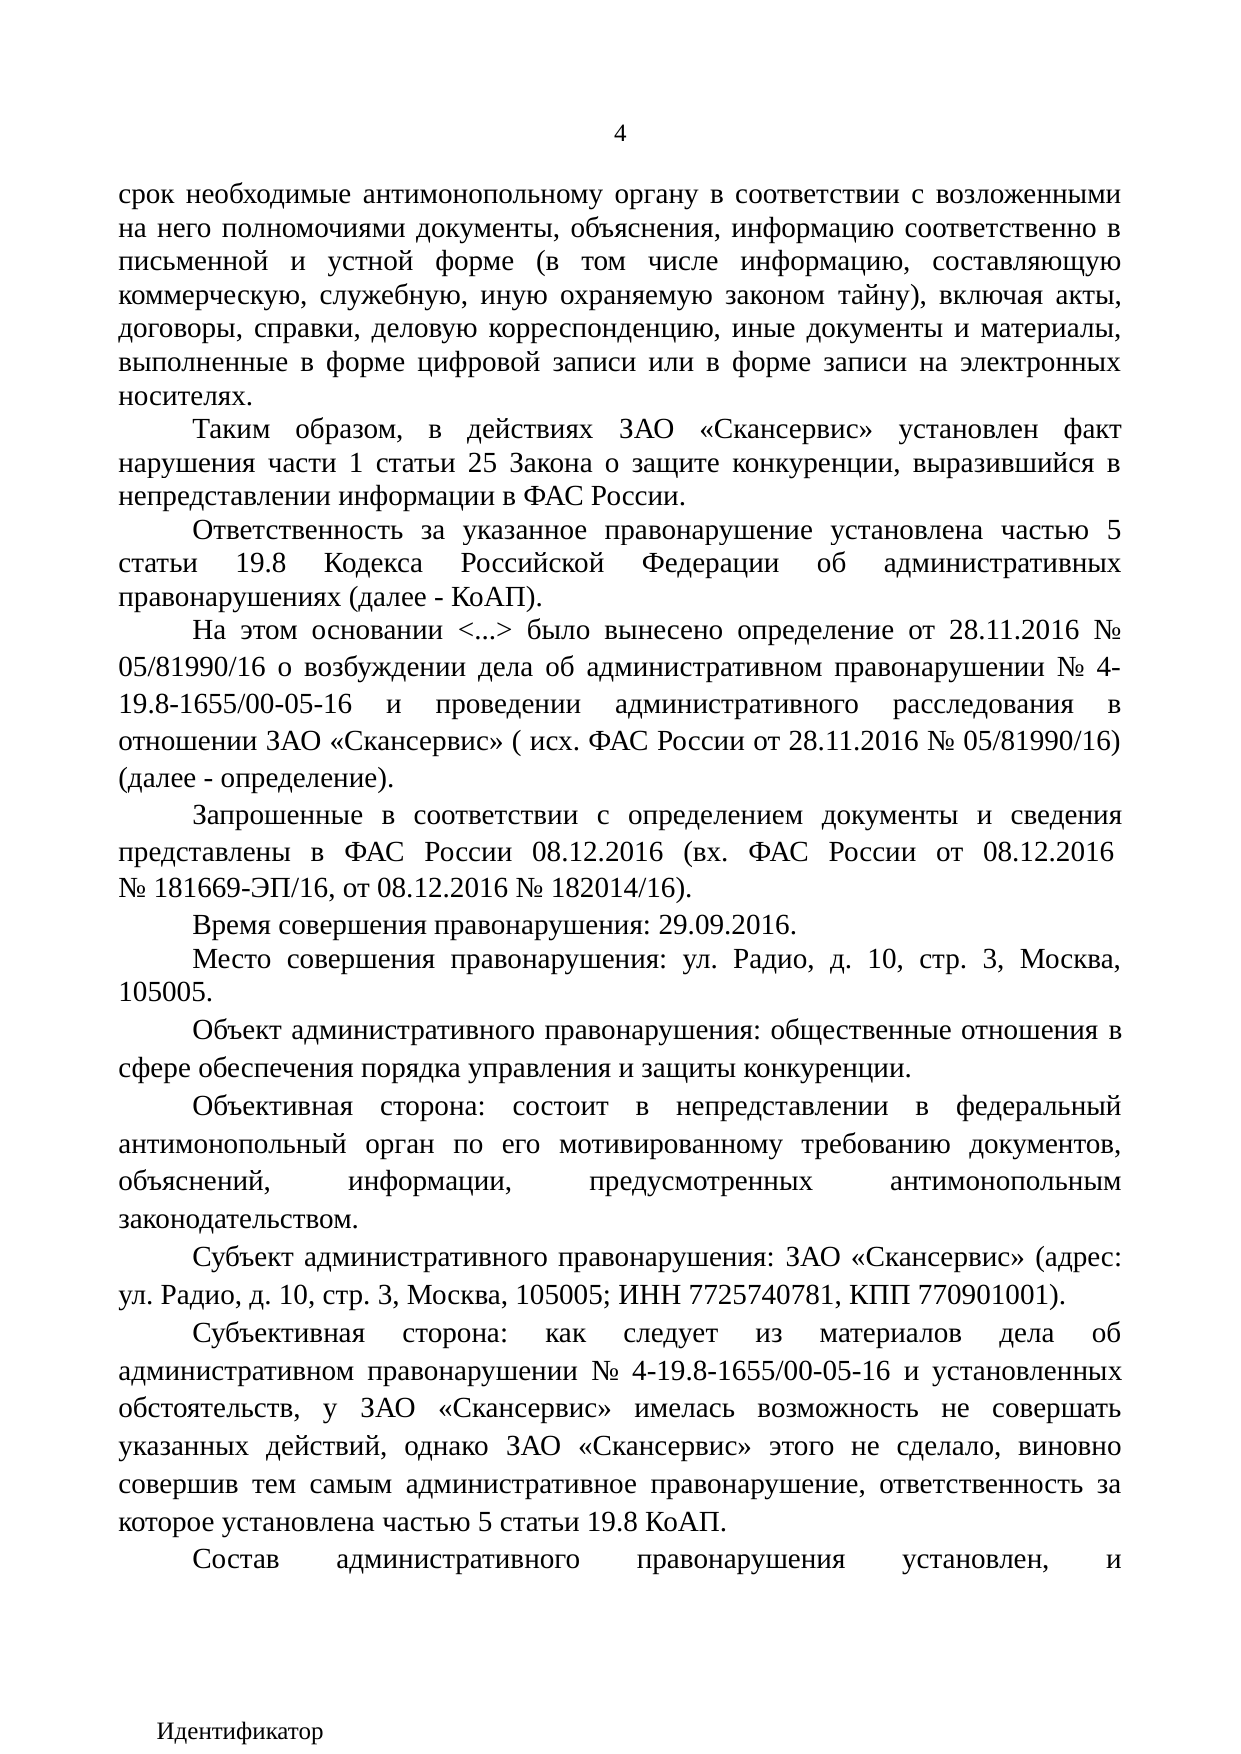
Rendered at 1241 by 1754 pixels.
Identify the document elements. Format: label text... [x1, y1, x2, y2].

text На этом основании <...> было вынесено определение от 28.11.2016 № 05/81990/16 о возбуждении дела об административном правонарушении № 4-19.8-1655/00-05-16 и проведении административного расследования в отношении ЗАО «Скансервис» ( исх. ФАС России от 28.11.2016 № 05/81990/16) (далее - определение). [118, 612, 1122, 793]
text Объект административного правонарушения: общественные отношения в сфере обеспечения порядка управления и защиты конкуренции. [118, 1008, 1122, 1084]
text Субъективная сторона: как следует из материалов дела об административном правонарушении № 4-19.8-1655/00-05-16 и установленных обстоятельств, у ЗАО «Скансервис» имелась возможность не совершать указанных действий, однако ЗАО «Скансервис» этого не сделало, виновно совершив тем самым административное правонарушение, ответственность за которое установлена частью 5 статьи 19.8 КоАП. [118, 1311, 1122, 1537]
text Состав административного правонарушения установлен, и [118, 1537, 1122, 1575]
text Субъект административного правонарушения: ЗАО «Скансервис» (адрес: ул. Радио, д. 10, стр. 3, Москва, 105005; ИНН 7725740781, КПП 770901001). [118, 1235, 1122, 1311]
text срок необходимые антимонопольному органу в соответствии с возложенными на него полномочиями документы, объяснения, информацию соответственно в письменной и устной форме (в том числе информацию, составляющую коммерческую, служебную, иную охраняемую законом тайну), включая акты, договоры, справки, деловую корреспонденцию, иные документы и материалы, выполненные в форме цифровой записи или в форме записи на электронных носителях. [118, 176, 1122, 411]
text Объективная сторона: состоит в непредставлении в федеральный антимонопольный орган по его мотивированному требованию документов, объяснений, информации, предусмотренных антимонопольным законодательством. [118, 1084, 1122, 1235]
text Таким образом, в действиях ЗАО «Скансервис» установлен факт нарушения части 1 статьи 25 Закона о защите конкуренции, выразившийся в непредставлении информации в ФАС России. [118, 411, 1122, 512]
text Время совершения правонарушения: 29.09.2016. [118, 907, 1122, 941]
text Ответственность за указанное правонарушение установлена частью 5 статьи 19.8 Кодекса Российской Федерации об административных правонарушениях (далее - КоАП). [118, 512, 1122, 612]
text Место совершения правонарушения: ул. Радио, д. 10, стр. 3, Москва, 105005. [118, 941, 1122, 1008]
text Запрошенные в соответствии с определением документы и сведения представлены в ФАС России 08.12.2016 (вх. ФАС России от 08.12.2016 № 181669-ЭП/16, от 08.12.2016 № 182014/16). [118, 797, 1122, 904]
